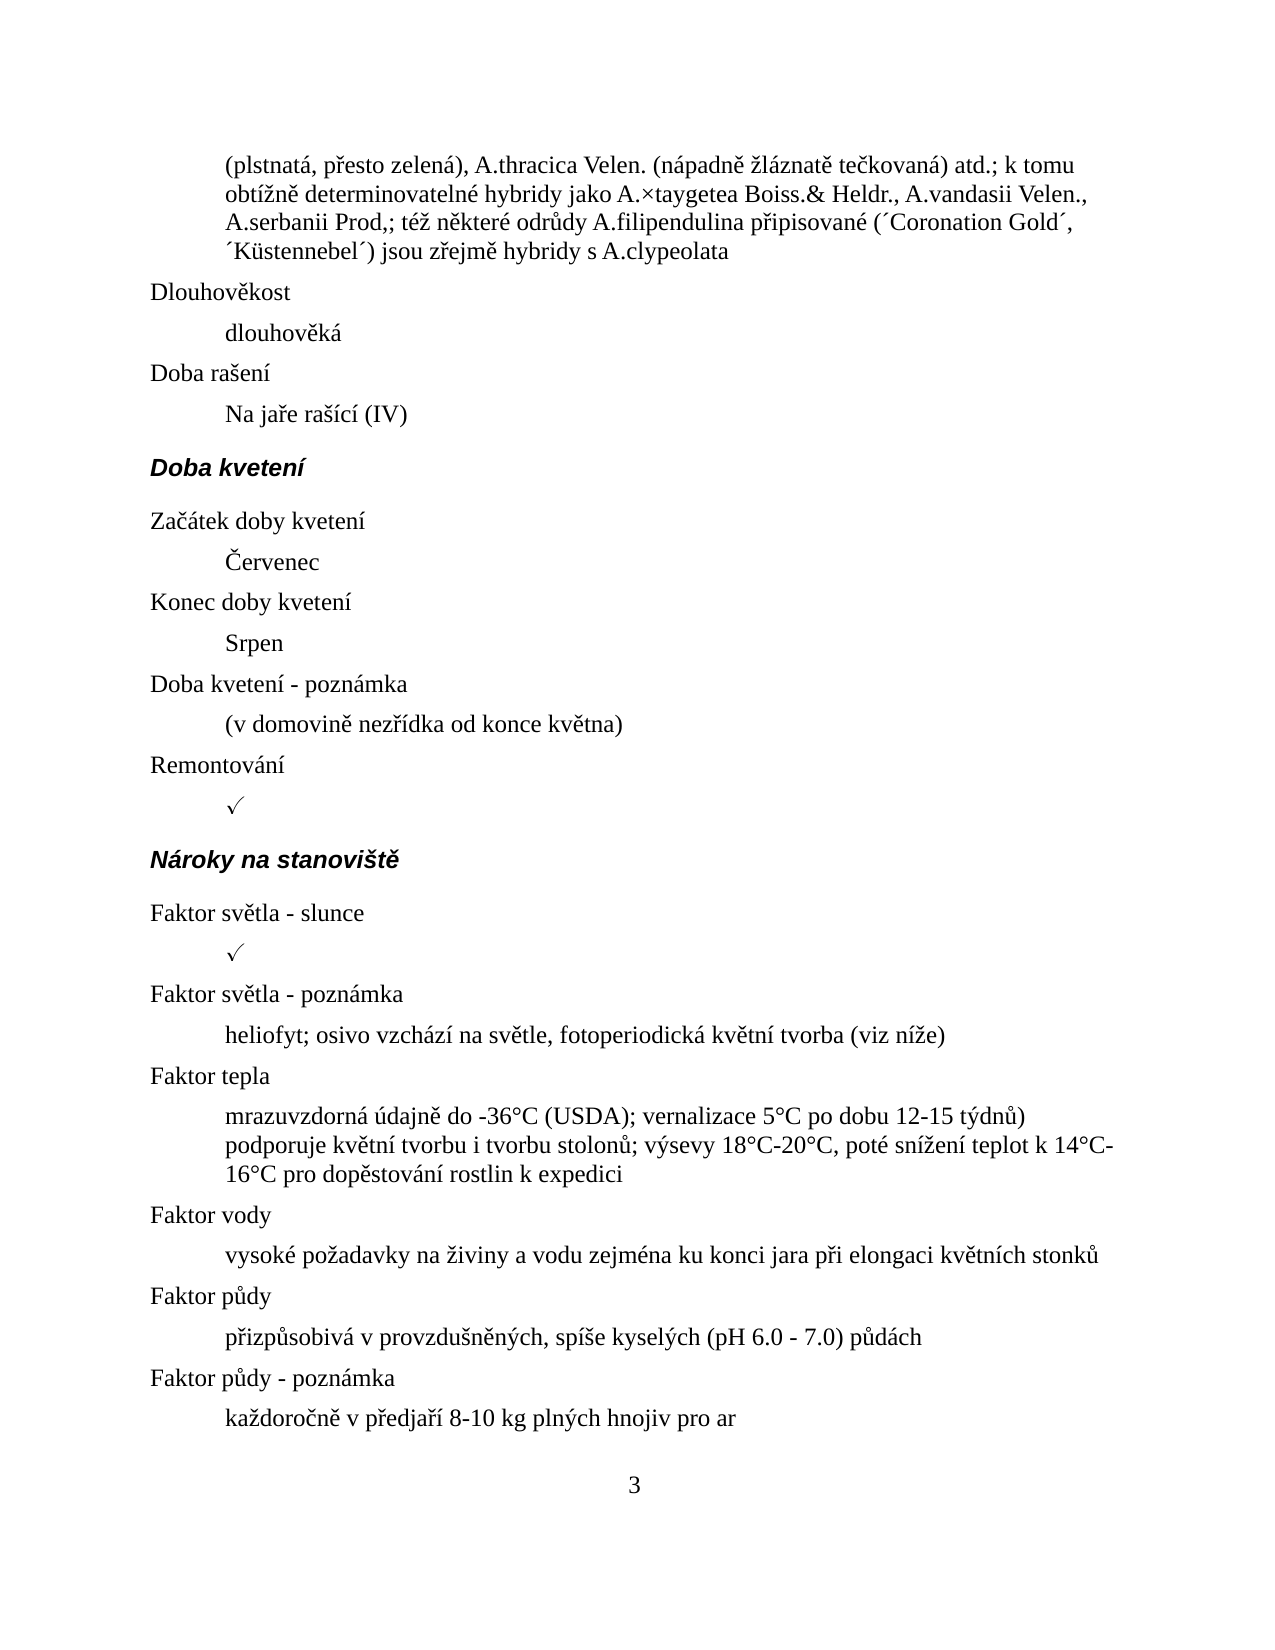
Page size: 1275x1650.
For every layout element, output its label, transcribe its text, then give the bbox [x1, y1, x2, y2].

text Remontování [150, 750, 1125, 779]
text heliofyt; osivo vzchází na světle, fotoperiodická květní tvorba (viz níže) [225, 1020, 1125, 1049]
text vysoké požadavky na živiny a vodu zejména ku konci jara při elongaci květních stonků [225, 1240, 1125, 1269]
text Srpen [225, 628, 1125, 657]
text Faktor půdy [150, 1281, 1125, 1310]
text dlouhověká [225, 318, 1125, 346]
text Doba rašení [150, 358, 1125, 387]
text Začátek doby kvetení [150, 506, 1125, 535]
text Faktor světla - poznámka [150, 979, 1125, 1008]
text Faktor vody [150, 1200, 1125, 1228]
text Červenec [225, 547, 1125, 575]
subtitle Nároky na stanoviště [150, 845, 1125, 873]
text (v domovině nezřídka od konce května) [225, 709, 1125, 738]
text každoročně v předjaří 8-10 kg plných hnojiv pro ar [225, 1403, 1125, 1432]
text Faktor tepla [150, 1061, 1125, 1089]
text Faktor světla - slunce [150, 898, 1125, 927]
text Faktor půdy - poznámka [150, 1363, 1125, 1391]
text Doba kvetení - poznámka [150, 669, 1125, 698]
text ✓ [225, 791, 1125, 820]
text přizpůsobivá v provzdušněných, spíše kyselých (pH 6.0 - 7.0) půdách [225, 1322, 1125, 1351]
text ✓ [225, 938, 1125, 967]
text mrazuvzdorná údajně do -36°C (USDA); vernalizace 5°C po dobu 12-15 týdnů) podporuje květní tvorbu i tvorbu stolonů; výsevy 18°C-20°C, poté snížení teplot k 14°C-16°C pro dopěstování rostlin k expedici [225, 1101, 1125, 1188]
subtitle Doba kvetení [150, 453, 1125, 481]
text Konec doby kvetení [150, 587, 1125, 616]
text (plstnatá, přesto zelená), A.thracica Velen. (nápadně žláznatě tečkovaná) atd.; k tomu obtížně determinovatelné hybridy jako A.×taygetea Boiss.& Heldr., A.vandasii Velen., A.serbanii Prod,; též některé odrůdy A.filipendulina připisované (´Coronation Gold´, ´Küstennebel´) jsou zřejmě hybridy s A.clypeolata [225, 150, 1125, 265]
text Dlouhověkost [150, 277, 1125, 306]
text Na jaře rašící (IV) [225, 399, 1125, 428]
